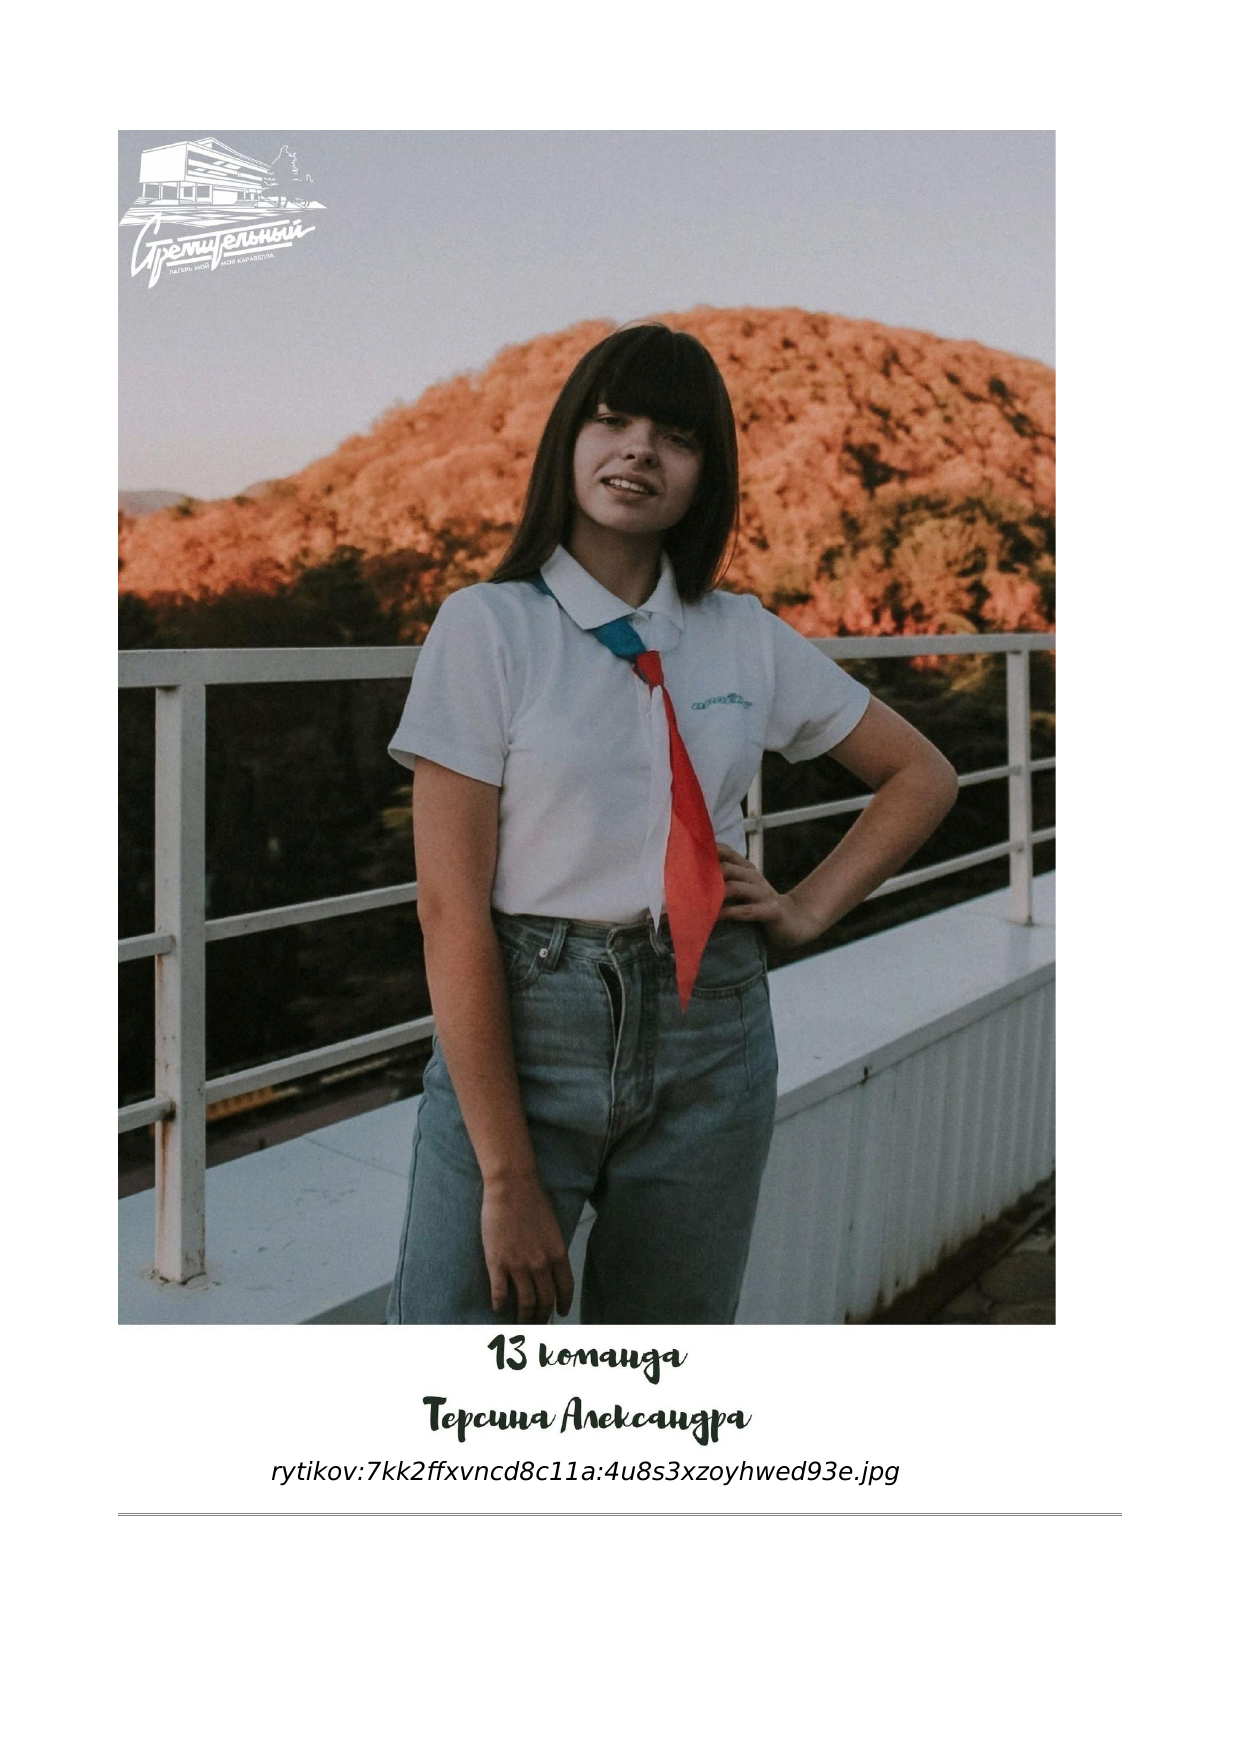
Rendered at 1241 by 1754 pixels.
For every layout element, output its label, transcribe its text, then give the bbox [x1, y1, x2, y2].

text rytikov:7kk2ffxvncd8c11a:4u8s3xzoyhwed93e.jpg [118, 1457, 1056, 1486]
picture [118, 130, 1056, 1457]
